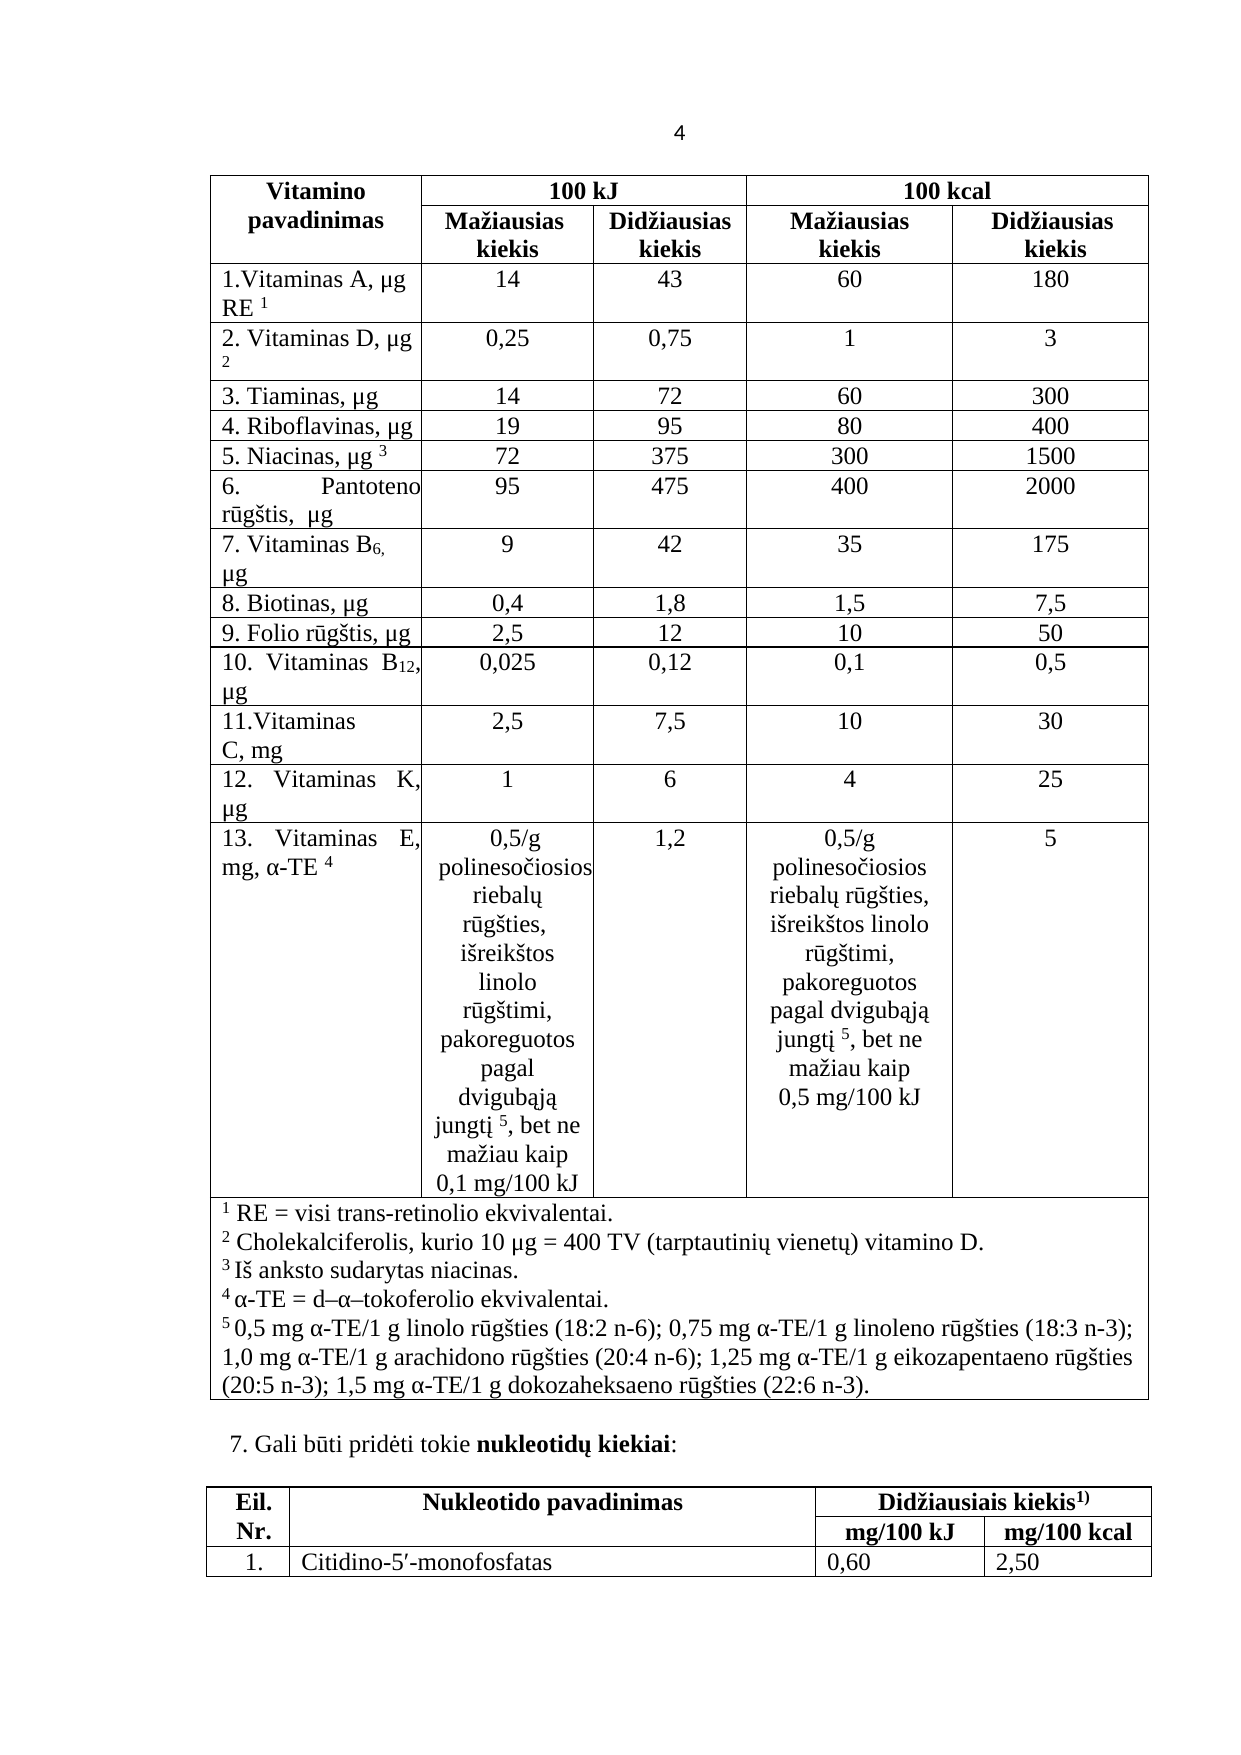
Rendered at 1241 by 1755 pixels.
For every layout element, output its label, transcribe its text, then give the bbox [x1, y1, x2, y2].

table_cell 2,5 [422, 618, 593, 646]
table_cell 2. Vitaminas D, μg 2 [211, 323, 421, 380]
table_cell 7,5 [594, 706, 746, 763]
table_cell 1 [422, 765, 593, 822]
table_cell 6. Pantoteno rūgštis, μg [211, 471, 421, 528]
table_cell 10 [747, 618, 952, 646]
table_cell 80 [747, 411, 952, 440]
table_cell 1 RE = visi trans-retinolio ekvivalentai. 2 Cholekalciferolis, kurio 10 μg = 400 TV (tarptautinių vienetų) vitamino D. 3 Iš anksto sudarytas niacinas. 4 α-TE = d–α–tokoferolio ekvivalentai. 5 0,5 mg α-TE/1 g linolo rūgšties (18:2 n-6); 0,75 mg α-TE/1 g linoleno rūgšties (18:3 n-3); 1,0 mg α-TE/1 g arachidono rūgšties (20:4 n-6); 1,25 mg α-TE/1 g eikozapentaeno rūgšties (20:5 n-3); 1,5 mg α-TE/1 g dokozaheksaeno rūgšties (22:6 n-3). [211, 1198, 1148, 1399]
table_cell mg/100 kJ [816, 1517, 984, 1546]
table_cell 5. Niacinas, μg 3 [211, 441, 421, 470]
table_cell 1,8 [594, 588, 746, 617]
table_cell 300 [953, 381, 1148, 410]
table_cell 11.Vitaminas C, mg [211, 706, 421, 763]
table_cell 8. Biotinas, μg [211, 588, 421, 617]
table_cell 0,1 [747, 648, 952, 705]
table_cell 72 [594, 381, 746, 410]
table_cell 175 [953, 529, 1148, 587]
table_cell 35 [747, 529, 952, 587]
table_header 100 kcal [747, 176, 1148, 205]
table_cell 1500 [953, 441, 1148, 470]
table_cell 19 [422, 411, 593, 440]
table_cell 95 [594, 411, 746, 440]
table_cell Mažiausias kiekis [747, 206, 952, 263]
table_cell 400 [953, 411, 1148, 440]
table_cell 9 [422, 529, 593, 587]
table_cell 12. Vitaminas K, μg [211, 765, 421, 822]
table_cell 9. Folio rūgštis, μg [211, 618, 421, 646]
table_cell 12 [594, 618, 746, 646]
table_header Eil. Nr. [207, 1488, 289, 1546]
table_cell 42 [594, 529, 746, 587]
table_cell 30 [953, 706, 1148, 763]
table_cell 400 [747, 471, 952, 528]
table_cell 3 [953, 323, 1148, 380]
table_cell 4 [747, 765, 952, 822]
table_cell 0,5/g polinesočiosios riebalų rūgšties, išreikštos linolo rūgštimi, pakoreguotos pagal dvigubąją jungtį 5, bet ne mažiau kaip 0,1 mg/100 kJ [422, 823, 593, 1197]
table_cell 95 [422, 471, 593, 528]
table_header 100 kJ [422, 176, 746, 205]
table_cell 1,5 [747, 588, 952, 617]
table_cell 43 [594, 264, 746, 322]
table_cell 4. Riboflavinas, μg [211, 411, 421, 440]
table_header Vitamino pavadinimas [211, 176, 421, 263]
table_cell 14 [422, 264, 593, 322]
table_cell 50 [953, 618, 1148, 646]
table_cell 0,12 [594, 648, 746, 705]
table_cell 7,5 [953, 588, 1148, 617]
table_cell mg/100 kcal [985, 1517, 1151, 1546]
table_cell 375 [594, 441, 746, 470]
table_cell 2,5 [422, 706, 593, 763]
table_cell 0,025 [422, 648, 593, 705]
table_cell 300 [747, 441, 952, 470]
table_cell 6 [594, 765, 746, 822]
table_cell 25 [953, 765, 1148, 822]
table_cell Didžiausias kiekis [594, 206, 746, 263]
table_cell 10. Vitaminas B12, μg [211, 648, 421, 705]
table_cell 3. Tiaminas, μg [211, 381, 421, 410]
table_cell 0,5 [953, 648, 1148, 705]
table_cell Citidino-5′-monofosfatas [290, 1547, 815, 1576]
table_header Didžiausiais kiekis1) [816, 1488, 1151, 1516]
table_cell Didžiausias kiekis [953, 206, 1148, 263]
table_cell 0,75 [594, 323, 746, 380]
table_cell 14 [422, 381, 593, 410]
table_cell 2,50 [985, 1547, 1151, 1576]
table_cell 180 [953, 264, 1148, 322]
table_cell 0,60 [816, 1547, 984, 1576]
table_cell 0,4 [422, 588, 593, 617]
table_cell 13. Vitaminas E, mg, α-TE 4 [211, 823, 421, 1197]
table_cell 72 [422, 441, 593, 470]
table_cell 0,25 [422, 323, 593, 380]
table_cell 1.Vitaminas A, μg RE 1 [211, 264, 421, 322]
table_cell 475 [594, 471, 746, 528]
table_cell 1,2 [594, 823, 746, 1197]
table_cell 60 [747, 264, 952, 322]
table_cell 7. Vitaminas B6, μg [211, 529, 421, 587]
table_cell Mažiausias kiekis [422, 206, 593, 263]
table_cell 60 [747, 381, 952, 410]
table_cell 1 [747, 323, 952, 380]
table_cell 2000 [953, 471, 1148, 528]
table_cell 5 [953, 823, 1148, 1197]
table_header Nukleotido pavadinimas [290, 1488, 815, 1546]
table_cell 0,5/g polinesočiosios riebalų rūgšties, išreikštos linolo rūgštimi, pakoreguotos pagal dvigubąją jungtį 5, bet ne mažiau kaip 0,5 mg/100 kJ [747, 823, 952, 1197]
table_cell 1. [207, 1547, 289, 1576]
text 7. Gali būti pridėti tokie nukleotidų kiekiai: [177, 1429, 1181, 1458]
table_cell 10 [747, 706, 952, 763]
